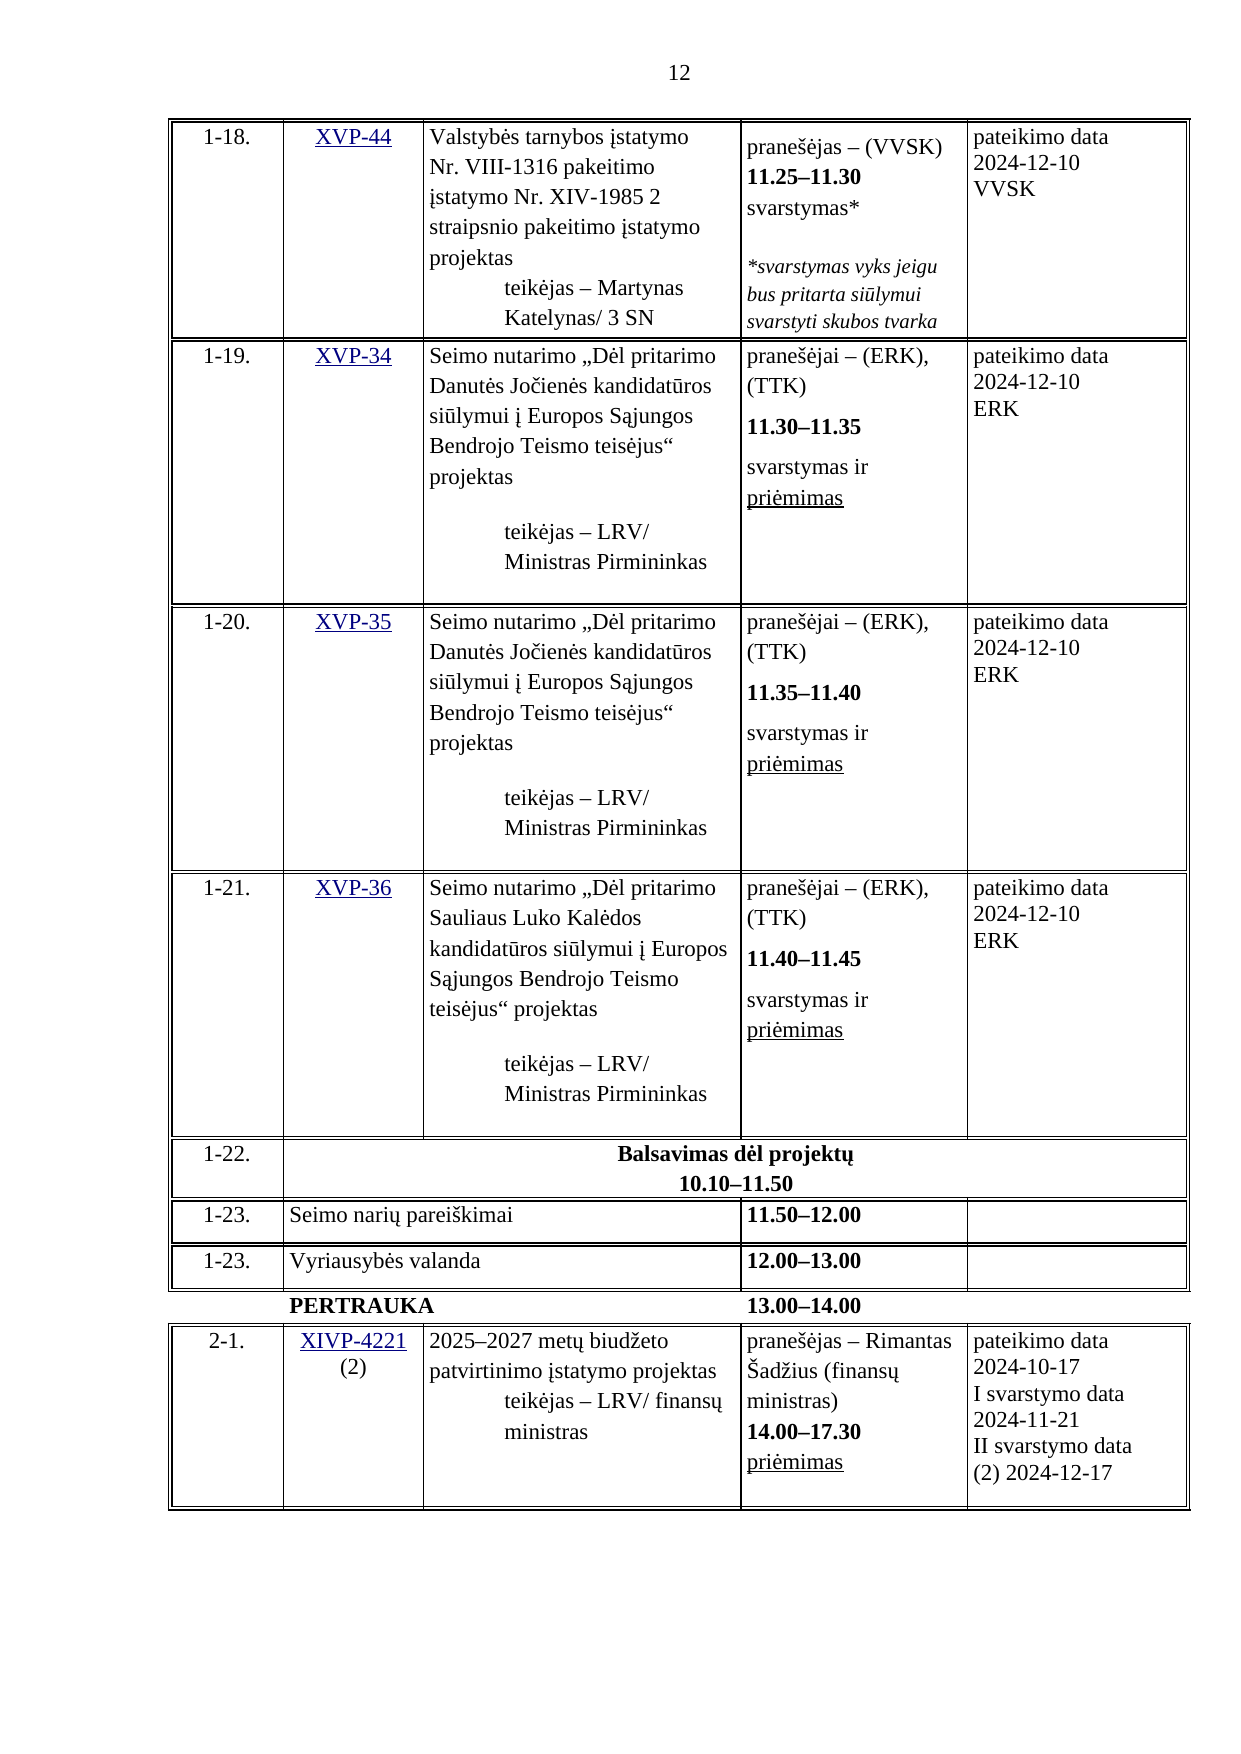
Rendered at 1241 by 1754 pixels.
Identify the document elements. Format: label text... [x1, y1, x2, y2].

table_cell pateikimo data 2024-12-10 ERK [968, 342, 1186, 603]
table_cell pranešėjas – (VVSK) 11.25–11.30 svarstymas* *svarstymas vyks jeigu bus pritarta siūlymui svarstyti skubos tvarka [742, 123, 967, 337]
table_cell pranešėjas – Rimantas Šadžius (finansų ministras) 14.00–17.30 priėmimas [742, 1327, 967, 1506]
table_cell 2025–2027 metų biudžeto patvirtinimo įstatymo projektas teikėjas – LRV/ finansų ministras [424, 1327, 740, 1506]
table_cell Valstybės tarnybos įstatymo Nr. VIII-1316 pakeitimo įstatymo Nr. XIV-1985 2 straipsnio pakeitimo įstatymo projektas teikėjas – Martynas Katelynas/ 3 SN [424, 123, 740, 337]
table_cell pranešėjai – (ERK), (TTK) 11.35–11.40 svarstymas ir priėmimas [742, 608, 967, 869]
table_cell Seimo nutarimo „Dėl pritarimo Danutės Jočienės kandidatūros siūlymui į Europos Sąjungos Bendrojo Teismo teisėjus“ projektas teikėjas – LRV/ Ministras Pirmininkas [424, 608, 740, 869]
table_cell XVP-35 [284, 608, 423, 869]
table_cell [1188, 1288, 1240, 1322]
table_cell 1-23. [173, 1247, 283, 1287]
table_cell 2-1. [173, 1327, 283, 1506]
table_cell XVP-34 [284, 342, 423, 603]
table_cell 1-22. [173, 1140, 283, 1197]
table_cell 1-18. [173, 123, 283, 337]
table_cell XVP-36 [284, 874, 423, 1136]
table_cell 13.00–14.00 [741, 1292, 967, 1322]
table_cell [967, 1292, 1188, 1322]
table_cell Balsavimas dėl projektų 10.10–11.50 [284, 1140, 1186, 1197]
table_cell pateikimo data 2024-12-10 ERK [968, 608, 1186, 869]
table_cell [968, 1247, 1186, 1287]
table_cell [1190, 118, 1240, 337]
table_cell [1190, 1323, 1240, 1506]
table_cell [170, 1292, 283, 1322]
table_cell [1190, 337, 1240, 603]
table_cell pranešėjai – (ERK), (TTK) 11.40–11.45 svarstymas ir priėmimas [742, 874, 967, 1136]
table_cell Vyriausybės valanda [284, 1247, 740, 1287]
table_cell 12.00–13.00 [742, 1247, 967, 1287]
table_cell [968, 1202, 1186, 1242]
table_cell 1-20. [173, 608, 283, 869]
table_cell XVP-44 [284, 123, 423, 337]
table_cell Seimo narių pareiškimai [284, 1202, 740, 1242]
table_cell pranešėjai – (ERK), (TTK) 11.30–11.35 svarstymas ir priėmimas [742, 342, 967, 603]
table_cell Seimo nutarimo „Dėl pritarimo Danutės Jočienės kandidatūros siūlymui į Europos Sąjungos Bendrojo Teismo teisėjus“ projektas teikėjas – LRV/ Ministras Pirmininkas [424, 342, 740, 603]
table_cell Seimo nutarimo „Dėl pritarimo Sauliaus Luko Kalėdos kandidatūros siūlymui į Europos Sąjungos Bendrojo Teismo teisėjus“ projektas teikėjas – LRV/ Ministras Pirmininkas [424, 874, 740, 1136]
table_cell [1190, 1242, 1240, 1287]
table_cell pateikimo data 2024-12-10 VVSK [968, 123, 1186, 337]
table_cell PERTRAUKA [283, 1292, 741, 1322]
table_cell [1190, 1197, 1240, 1242]
table_cell 1-23. [173, 1202, 283, 1242]
table_cell pateikimo data 2024-10-17 I svarstymo data 2024-11-21 II svarstymo data (2) 2024-12-17 [968, 1327, 1186, 1506]
table_cell XIVP-4221 (2) [284, 1327, 423, 1506]
table_cell pateikimo data 2024-12-10 ERK [968, 874, 1186, 1136]
table_cell [1190, 603, 1240, 869]
table_cell [1190, 1136, 1240, 1197]
table_cell 1-19. [173, 342, 283, 603]
table_cell 1-21. [173, 874, 283, 1136]
table_cell [1190, 870, 1240, 1136]
table_cell 11.50–12.00 [742, 1202, 967, 1242]
